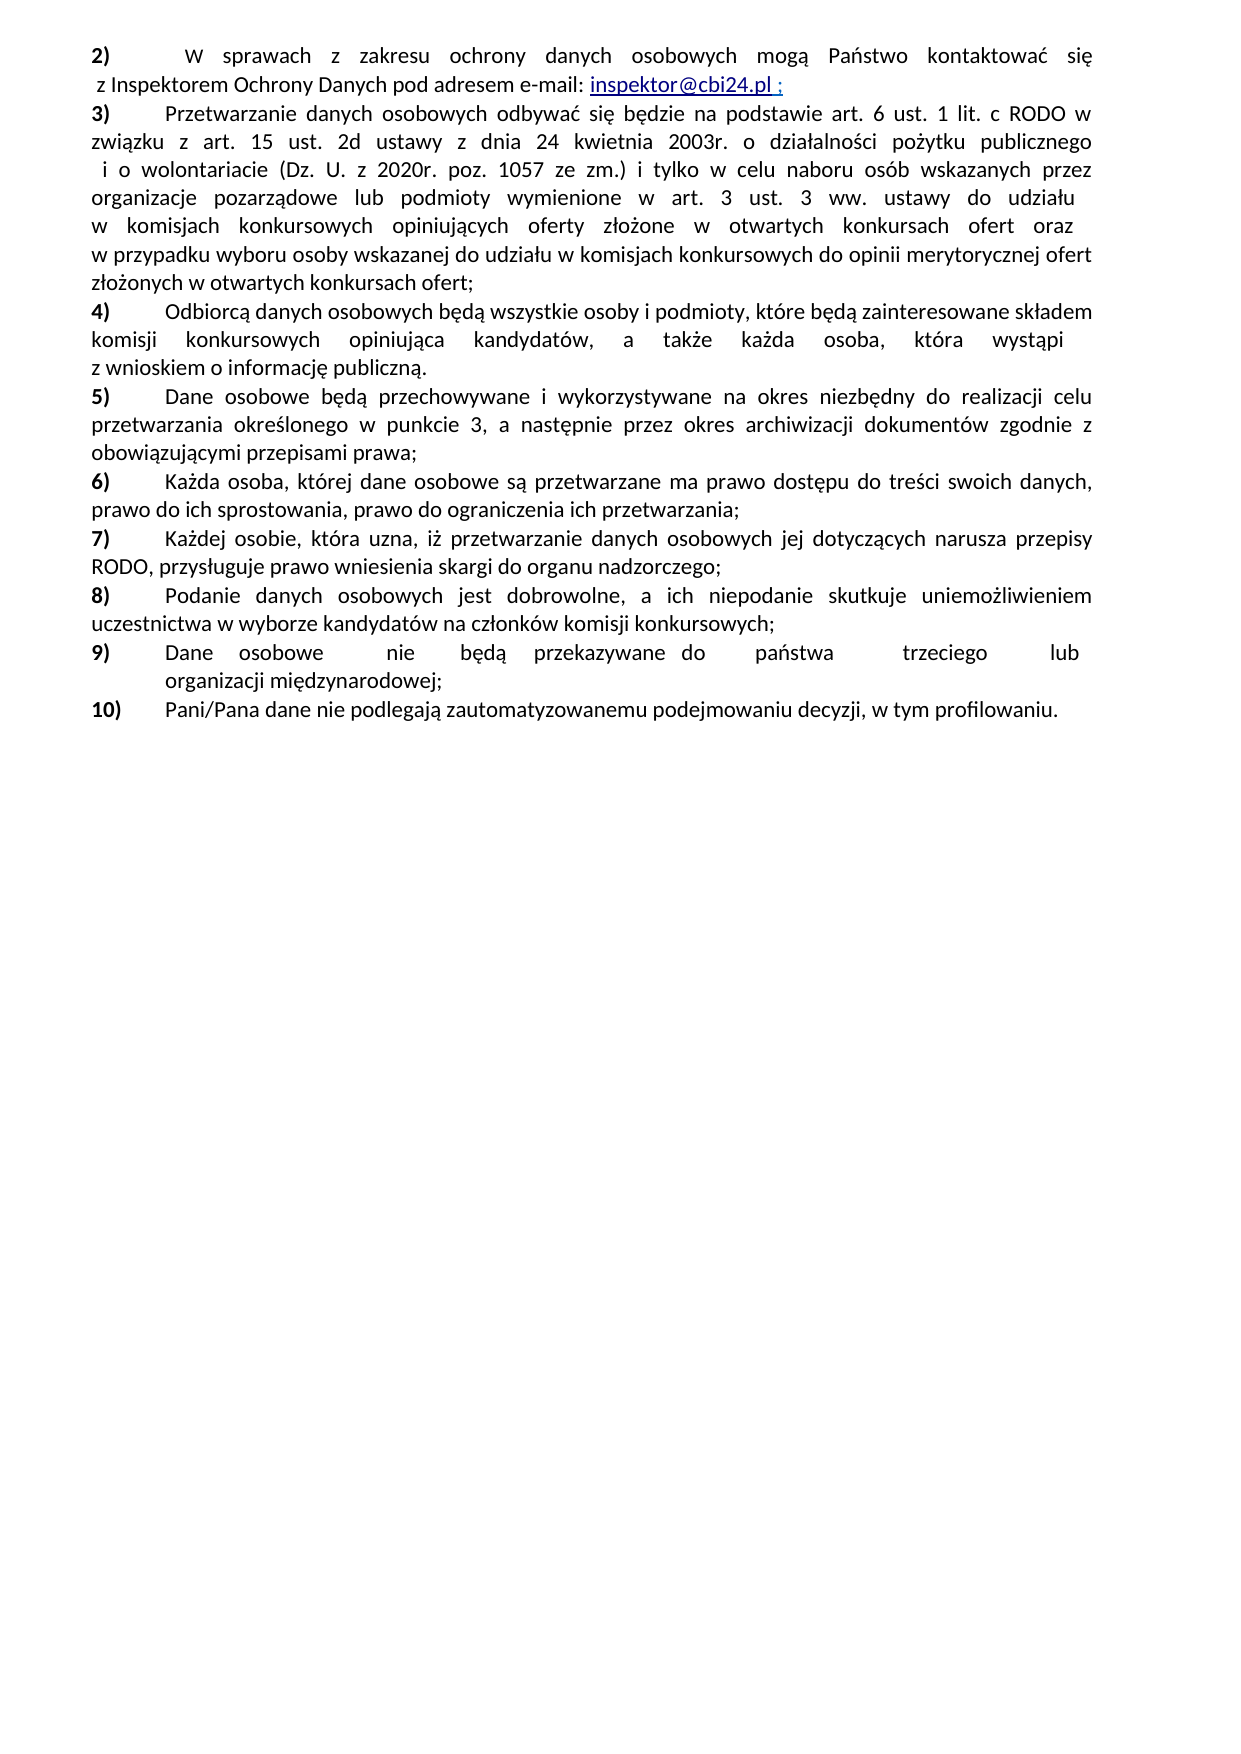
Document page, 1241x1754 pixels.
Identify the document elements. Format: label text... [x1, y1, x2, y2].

list Podanie danych osobowych jest dobrowolne, a ich niepodanie skutkuje uniemożliwieniem uczestnictwa w wyborze kandydatów na członków komisji konkursowych; [91, 581, 1094, 637]
list Dane osobowe będą przechowywane i wykorzystywane na okres niezbędny do realizacji celu przetwarzania określonego w punkcie 3, a następnie przez okres archiwizacji dokumentów zgodnie z obowiązującymi przepisami prawa; [91, 382, 1094, 466]
list Odbiorcą danych osobowych będą wszystkie osoby i podmioty, które będą zainteresowane składem komisji konkursowych opiniująca kandydatów, a także każda osoba, która wystąpi z wnioskiem o informację publiczną. [91, 297, 1094, 381]
list Dane osobowe nie będą przekazywane do państwa trzeciego lub organizacji międzynarodowej; [91, 638, 1094, 694]
list Pani/Pana dane nie podlegają zautomatyzowanemu podejmowaniu decyzji, w tym profilowaniu. [91, 695, 1094, 723]
list Przetwarzanie danych osobowych odbywać się będzie na podstawie art. 6 ust. 1 lit. c RODO w związku z art. 15 ust. 2d ustawy z dnia 24 kwietnia 2003r. o działalności pożytku publicznego i o wolontariacie (Dz. U. z 2020r. poz. 1057 ze zm.) i tylko w celu naboru osób wskazanych przez organizacje pozarządowe lub podmioty wymienione w art. 3 ust. 3 ww. ustawy do udziału w komisjach konkursowych opiniujących oferty złożone w otwartych konkursach ofert oraz w przypadku wyboru osoby wskazanej do udziału w komisjach konkursowych do opinii merytorycznej ofert złożonych w otwartych konkursach ofert; [91, 99, 1094, 296]
list W sprawach z zakresu ochrony danych osobowych mogą Państwo kontaktować się z Inspektorem Ochrony Danych pod adresem e-mail: inspektor@cbi24.pl ; [91, 42, 1094, 98]
list Każda osoba, której dane osobowe są przetwarzane ma prawo dostępu do treści swoich danych, prawo do ich sprostowania, prawo do ograniczenia ich przetwarzania; [91, 467, 1094, 523]
list Każdej osobie, która uzna, iż przetwarzanie danych osobowych jej dotyczących narusza przepisy RODO, przysługuje prawo wniesienia skargi do organu nadzorczego; [91, 524, 1094, 580]
